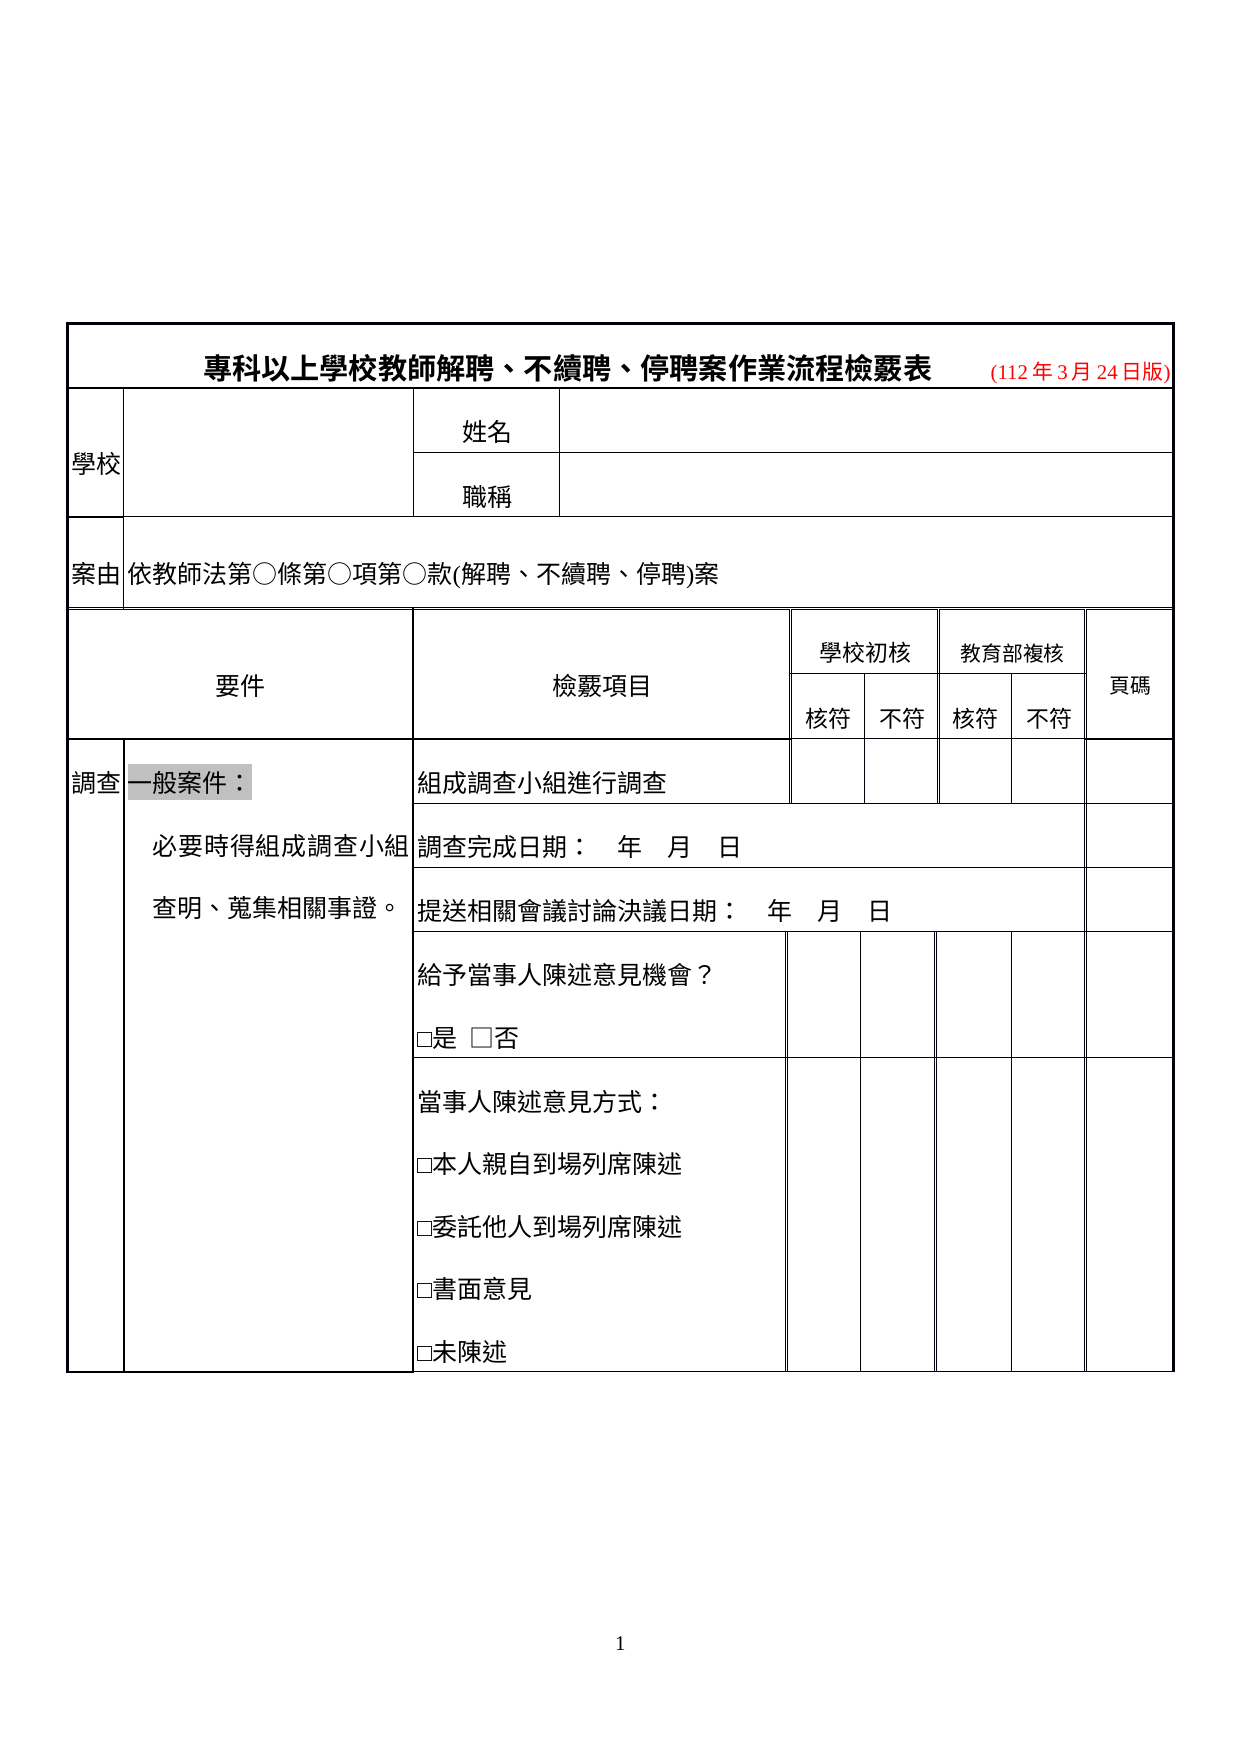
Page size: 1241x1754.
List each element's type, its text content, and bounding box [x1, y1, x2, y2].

table_cell [792, 739, 864, 802]
table_cell 學校 [69, 389, 123, 516]
table_cell [560, 389, 1172, 452]
table_cell [1087, 740, 1172, 802]
table_cell [560, 453, 1172, 516]
table_cell 職稱 [414, 453, 559, 516]
table_cell 要件 [69, 610, 412, 738]
table_cell [1012, 932, 1084, 1057]
table_cell 依教師法第○條第○項第○款(解聘、不續聘、停聘)案 [124, 517, 1172, 607]
table_cell [937, 932, 1011, 1057]
table_cell 組成調查小組進行調查 [414, 740, 789, 802]
table_cell 姓名 [414, 389, 559, 452]
table_cell 一般案件： 必要時得組成調查小組查明、蒐集相關事證。 [125, 740, 412, 1371]
table_cell 提送相關會議討論決議日期： 年 月 日 [414, 868, 1084, 931]
table_cell [1087, 804, 1172, 866]
table_cell 不符 [1012, 674, 1084, 738]
table_cell [1012, 1058, 1084, 1371]
table_cell [788, 1058, 860, 1371]
table_cell 調查完成日期： 年 月 日 [414, 804, 1084, 866]
table_cell 核符 [940, 674, 1011, 738]
table_cell [1087, 932, 1172, 1057]
table_cell [124, 389, 413, 516]
table_cell 檢覈項目 [414, 610, 789, 738]
table_cell 調查 [69, 740, 123, 1371]
table_cell 教育部複核 [940, 610, 1084, 673]
table_cell 給予當事人陳述意見機會？ □是 □否 [414, 932, 785, 1057]
table_cell [861, 932, 934, 1057]
table_cell 案由 [69, 518, 123, 607]
table_cell [865, 739, 937, 802]
table_cell [861, 1058, 934, 1371]
table_cell 學校初核 [792, 610, 937, 673]
table_cell [937, 1058, 1011, 1371]
table_cell 頁碼 [1087, 610, 1172, 738]
table_cell 核符 [792, 674, 864, 738]
table_cell 不符 [865, 674, 937, 738]
table_header 專科以上學校教師解聘、不續聘、停聘案作業流程檢覈表 (112年3月24日版) [69, 325, 1172, 387]
table_cell [1087, 1058, 1172, 1371]
table_cell 當事人陳述意見方式： □本人親自到場列席陳述 □委託他人到場列席陳述 □書面意見 □未陳述 [414, 1058, 785, 1371]
table_cell [1087, 868, 1172, 931]
table_cell [940, 739, 1011, 802]
table_cell [1012, 739, 1084, 802]
table_cell [788, 932, 860, 1057]
